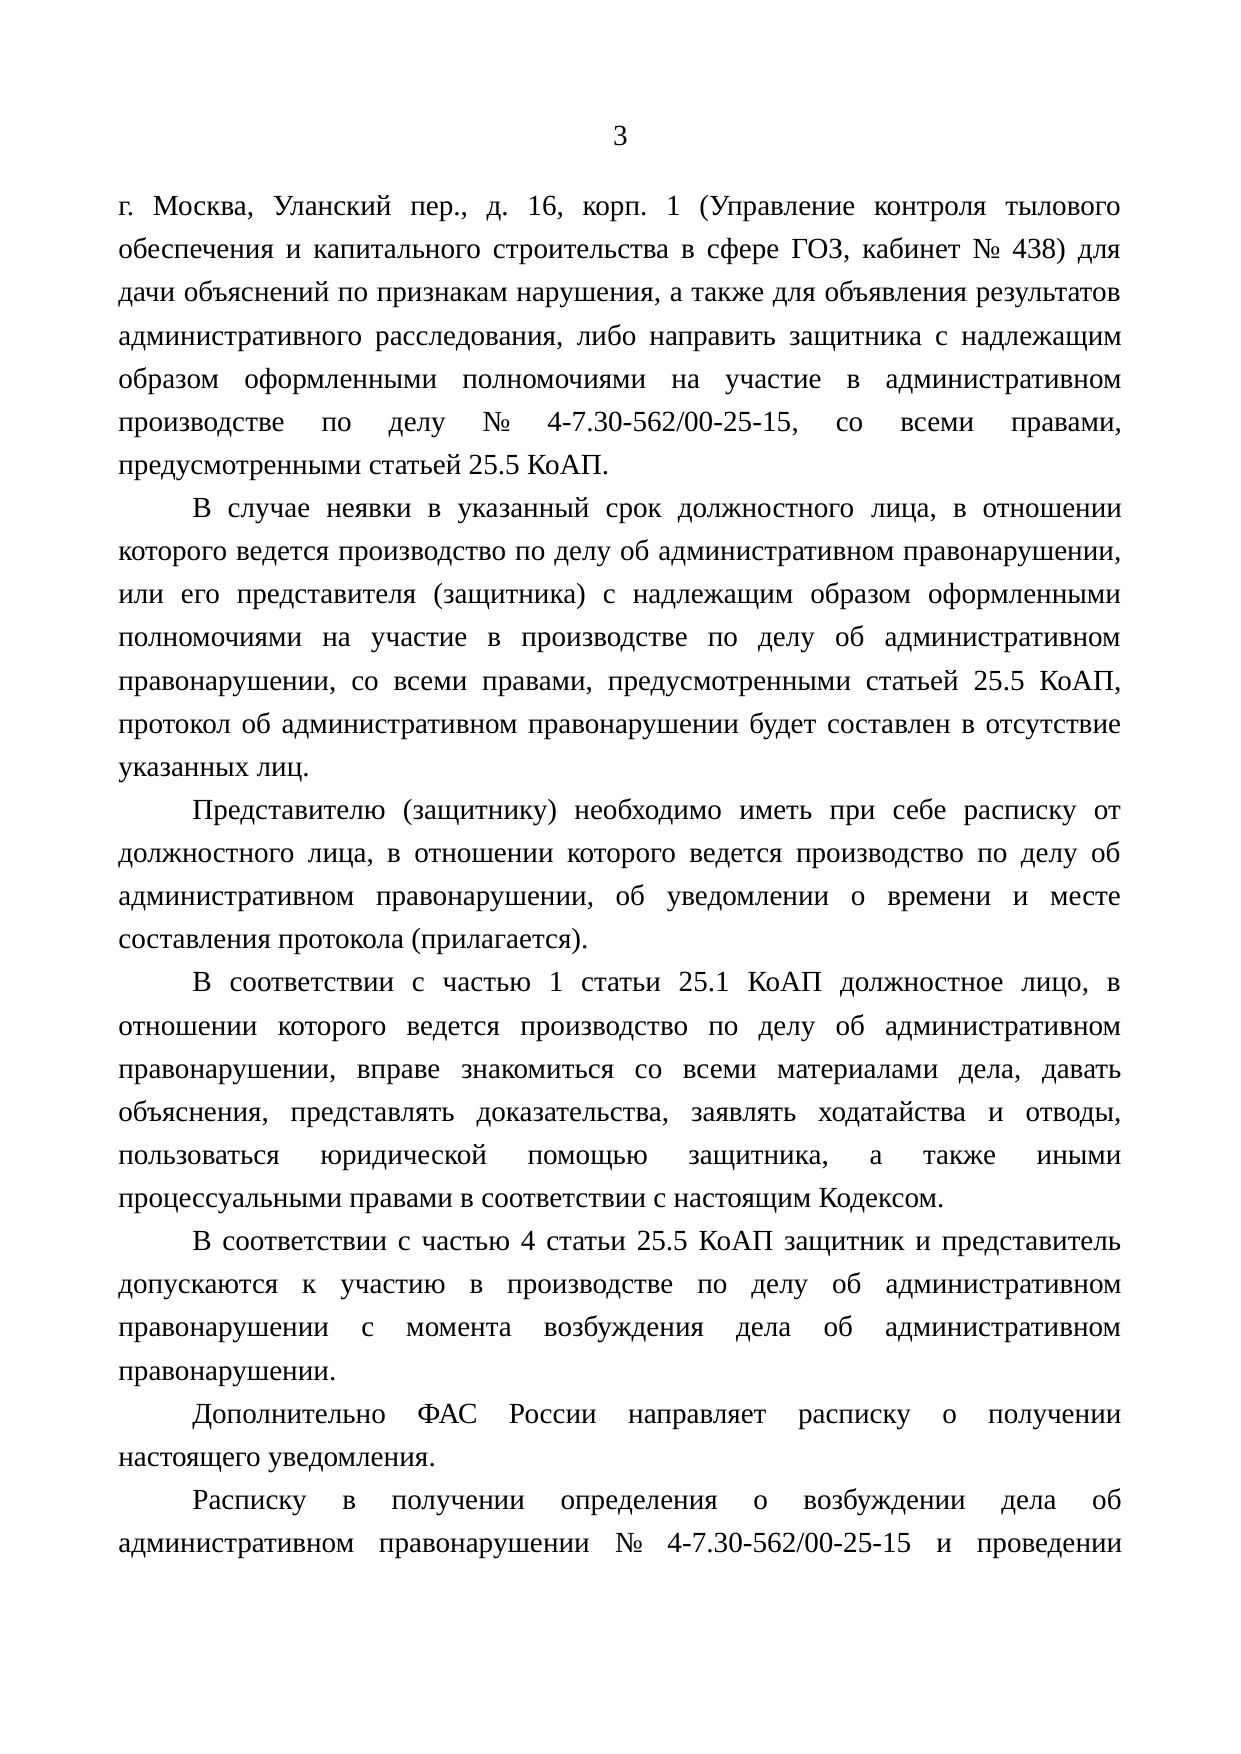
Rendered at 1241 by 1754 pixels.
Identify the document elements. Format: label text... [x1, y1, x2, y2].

text В соответствии с частью 1 статьи 25.1 КоАП должностное лицо, в отношении которого ведется производство по делу об административном правонарушении, вправе знакомиться со всеми материалами дела, давать объяснения, представлять доказательства, заявлять ходатайства и отводы, пользоваться юридической помощью защитника, а также иными процессуальными правами в соответствии с настоящим Кодексом. [118, 957, 1122, 1216]
list г. Москва, Уланский пер., д. 16, корп. 1 (Управление контроля тылового обеспечения и капитального строительства в сфере ГОЗ, кабинет № 438) для дачи объяснений по признакам нарушения, а также для объявления результатов административного расследования, либо направить защитника с надлежащим образом оформленными полномочиями на участие в административном производстве по делу № 4-7.30-562/00-25-15, со всеми правами, предусмотренными статьей 25.5 КоАП. [118, 181, 1122, 483]
text В случае неявки в указанный срок должностного лица, в отношении которого ведется производство по делу об административном правонарушении, или его представителя (защитника) с надлежащим образом оформленными полномочиями на участие в производстве по делу об административном правонарушении, со всеми правами, предусмотренными статьей 25.5 КоАП, протокол об административном правонарушении будет составлен в отсутствие указанных лиц. [118, 483, 1122, 785]
text Представителю (защитнику) необходимо иметь при себе расписку от должностного лица, в отношении которого ведется производство по делу об административном правонарушении, об уведомлении о времени и месте составления протокола (прилагается). [118, 785, 1122, 957]
text Дополнительно ФАС России направляет расписку о получении настоящего уведомления. [118, 1389, 1122, 1475]
text Расписку в получении определения о возбуждении дела об административном правонарушении № 4-7.30-562/00-25-15 и проведении [118, 1475, 1122, 1561]
text В соответствии с частью 4 статьи 25.5 КоАП защитник и представитель допускаются к участию в производстве по делу об административном правонарушении с момента возбуждения дела об административном правонарушении. [118, 1216, 1122, 1389]
